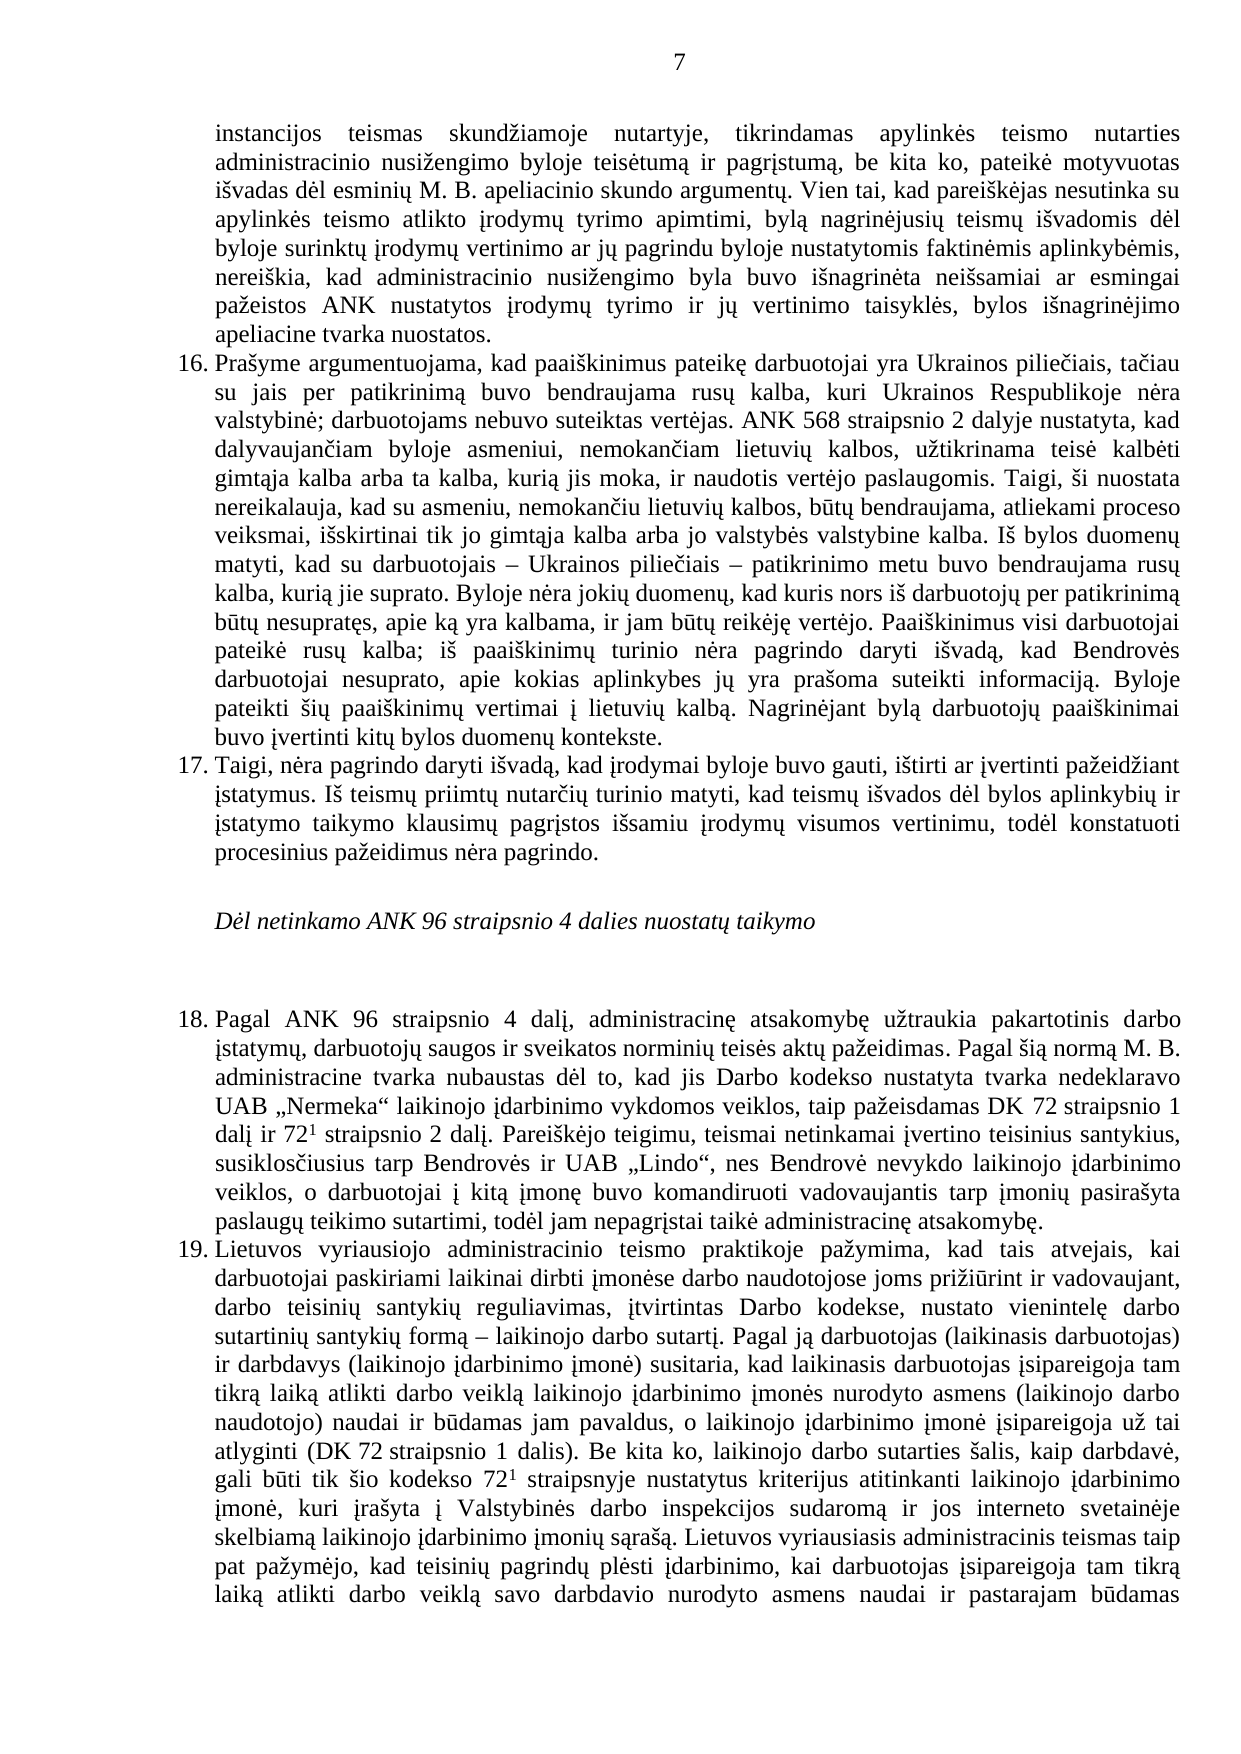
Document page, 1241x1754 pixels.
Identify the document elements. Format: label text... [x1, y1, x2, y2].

text 19. Lietuvos vyriausiojo administracinio teismo praktikoje pažymima, kad tais atvejais, kai darbuotojai paskiriami laikinai dirbti įmonėse darbo naudotojose joms prižiūrint ir vadovaujant, darbo teisinių santykių reguliavimas, įtvirtintas Darbo kodekse, nustato vienintelę darbo sutartinių santykių formą – laikinojo darbo sutartį. Pagal ją darbuotojas (laikinasis darbuotojas) ir darbdavys (laikinojo įdarbinimo įmonė) susitaria, kad laikinasis darbuotojas įsipareigoja tam tikrą laiką atlikti darbo veiklą laikinojo įdarbinimo įmonės nurodyto asmens (laikinojo darbo naudotojo) naudai ir būdamas jam pavaldus, o laikinojo įdarbinimo įmonė įsipareigoja už tai atlyginti (DK 72 straipsnio 1 dalis). Be kita ko, laikinojo darbo sutarties šalis, kaip darbdavė, gali būti tik šio kodekso 721 straipsnyje nustatytus kriterijus atitinkanti laikinojo įdarbinimo įmonė, kuri įrašyta į Valstybinės darbo inspekcijos sudaromą ir jos interneto svetainėje skelbiamą laikinojo įdarbinimo įmonių sąrašą. Lietuvos vyriausiasis administracinis teismas taip pat pažymėjo, kad teisinių pagrindų plėsti įdarbinimo, kai darbuotojas įsipareigoja tam tikrą laiką atlikti darbo veiklą savo darbdavio nurodyto asmens naudai ir pastarajam būdamas [177, 1234, 1181, 1608]
text 18. Pagal ANK 96 straipsnio 4 dalį, administracinę atsakomybę užtraukia pakartotinis darbo įstatymų, darbuotojų saugos ir sveikatos norminių teisės aktų pažeidimas. Pagal šią normą M. B. administracine tvarka nubaustas dėl to, kad jis Darbo kodekso nustatyta tvarka nedeklaravo UAB „Nermeka“ laikinojo įdarbinimo vykdomos veiklos, taip pažeisdamas DK 72 straipsnio 1 dalį ir 721 straipsnio 2 dalį. Pareiškėjo teigimu, teismai netinkamai įvertino teisinius santykius, susiklosčiusius tarp Bendrovės ir UAB „Lindo“, nes Bendrovė nevykdo laikinojo įdarbinimo veiklos, o darbuotojai į kitą įmonę buvo komandiruoti vadovaujantis tarp įmonių pasirašyta paslaugų teikimo sutartimi, todėl jam nepagrįstai taikė administracinę atsakomybę. [177, 1004, 1181, 1234]
text Dėl netinkamo ANK 96 straipsnio 4 dalies nuostatų taikymo [177, 906, 1181, 935]
text 17. Taigi, nėra pagrindo daryti išvadą, kad įrodymai byloje buvo gauti, ištirti ar įvertinti pažeidžiant įstatymus. Iš teismų priimtų nutarčių turinio matyti, kad teismų išvados dėl bylos aplinkybių ir įstatymo taikymo klausimų pagrįstos išsamiu įrodymų visumos vertinimu, todėl konstatuoti procesinius pažeidimus nėra pagrindo. [177, 751, 1181, 866]
text 16. Prašyme argumentuojama, kad paaiškinimus pateikę darbuotojai yra Ukrainos piliečiais, tačiau su jais per patikrinimą buvo bendraujama rusų kalba, kuri Ukrainos Respublikoje nėra valstybinė; darbuotojams nebuvo suteiktas vertėjas. ANK 568 straipsnio 2 dalyje nustatyta, kad dalyvaujančiam byloje asmeniui, nemokančiam lietuvių kalbos, užtikrinama teisė kalbėti gimtąja kalba arba ta kalba, kurią jis moka, ir naudotis vertėjo paslaugomis. Taigi, ši nuostata nereikalauja, kad su asmeniu, nemokančiu lietuvių kalbos, būtų bendraujama, atliekami proceso veiksmai, išskirtinai tik jo gimtąja kalba arba jo valstybės valstybine kalba. Iš bylos duomenų matyti, kad su darbuotojais – Ukrainos piliečiais – patikrinimo metu buvo bendraujama rusų kalba, kurią jie suprato. Byloje nėra jokių duomenų, kad kuris nors iš darbuotojų per patikrinimą būtų nesupratęs, apie ką yra kalbama, ir jam būtų reikėję vertėjo. Paaiškinimus visi darbuotojai pateikė rusų kalba; iš paaiškinimų turinio nėra pagrindo daryti išvadą, kad Bendrovės darbuotojai nesuprato, apie kokias aplinkybes jų yra prašoma suteikti informaciją. Byloje pateikti šių paaiškinimų vertimai į lietuvių kalbą. Nagrinėjant bylą darbuotojų paaiškinimai buvo įvertinti kitų bylos duomenų kontekste. [177, 348, 1181, 751]
text instancijos teismas skundžiamoje nutartyje, tikrindamas apylinkės teismo nutarties administracinio nusižengimo byloje teisėtumą ir pagrįstumą, be kita ko, pateikė motyvuotas išvadas dėl esminių M. B. apeliacinio skundo argumentų. Vien tai, kad pareiškėjas nesutinka su apylinkės teismo atlikto įrodymų tyrimo apimtimi, bylą nagrinėjusių teismų išvadomis dėl byloje surinktų įrodymų vertinimo ar jų pagrindu byloje nustatytomis faktinėmis aplinkybėmis, nereiškia, kad administracinio nusižengimo byla buvo išnagrinėta neišsamiai ar esmingai pažeistos ANK nustatytos įrodymų tyrimo ir jų vertinimo taisyklės, bylos išnagrinėjimo apeliacine tvarka nuostatos. [177, 118, 1181, 348]
